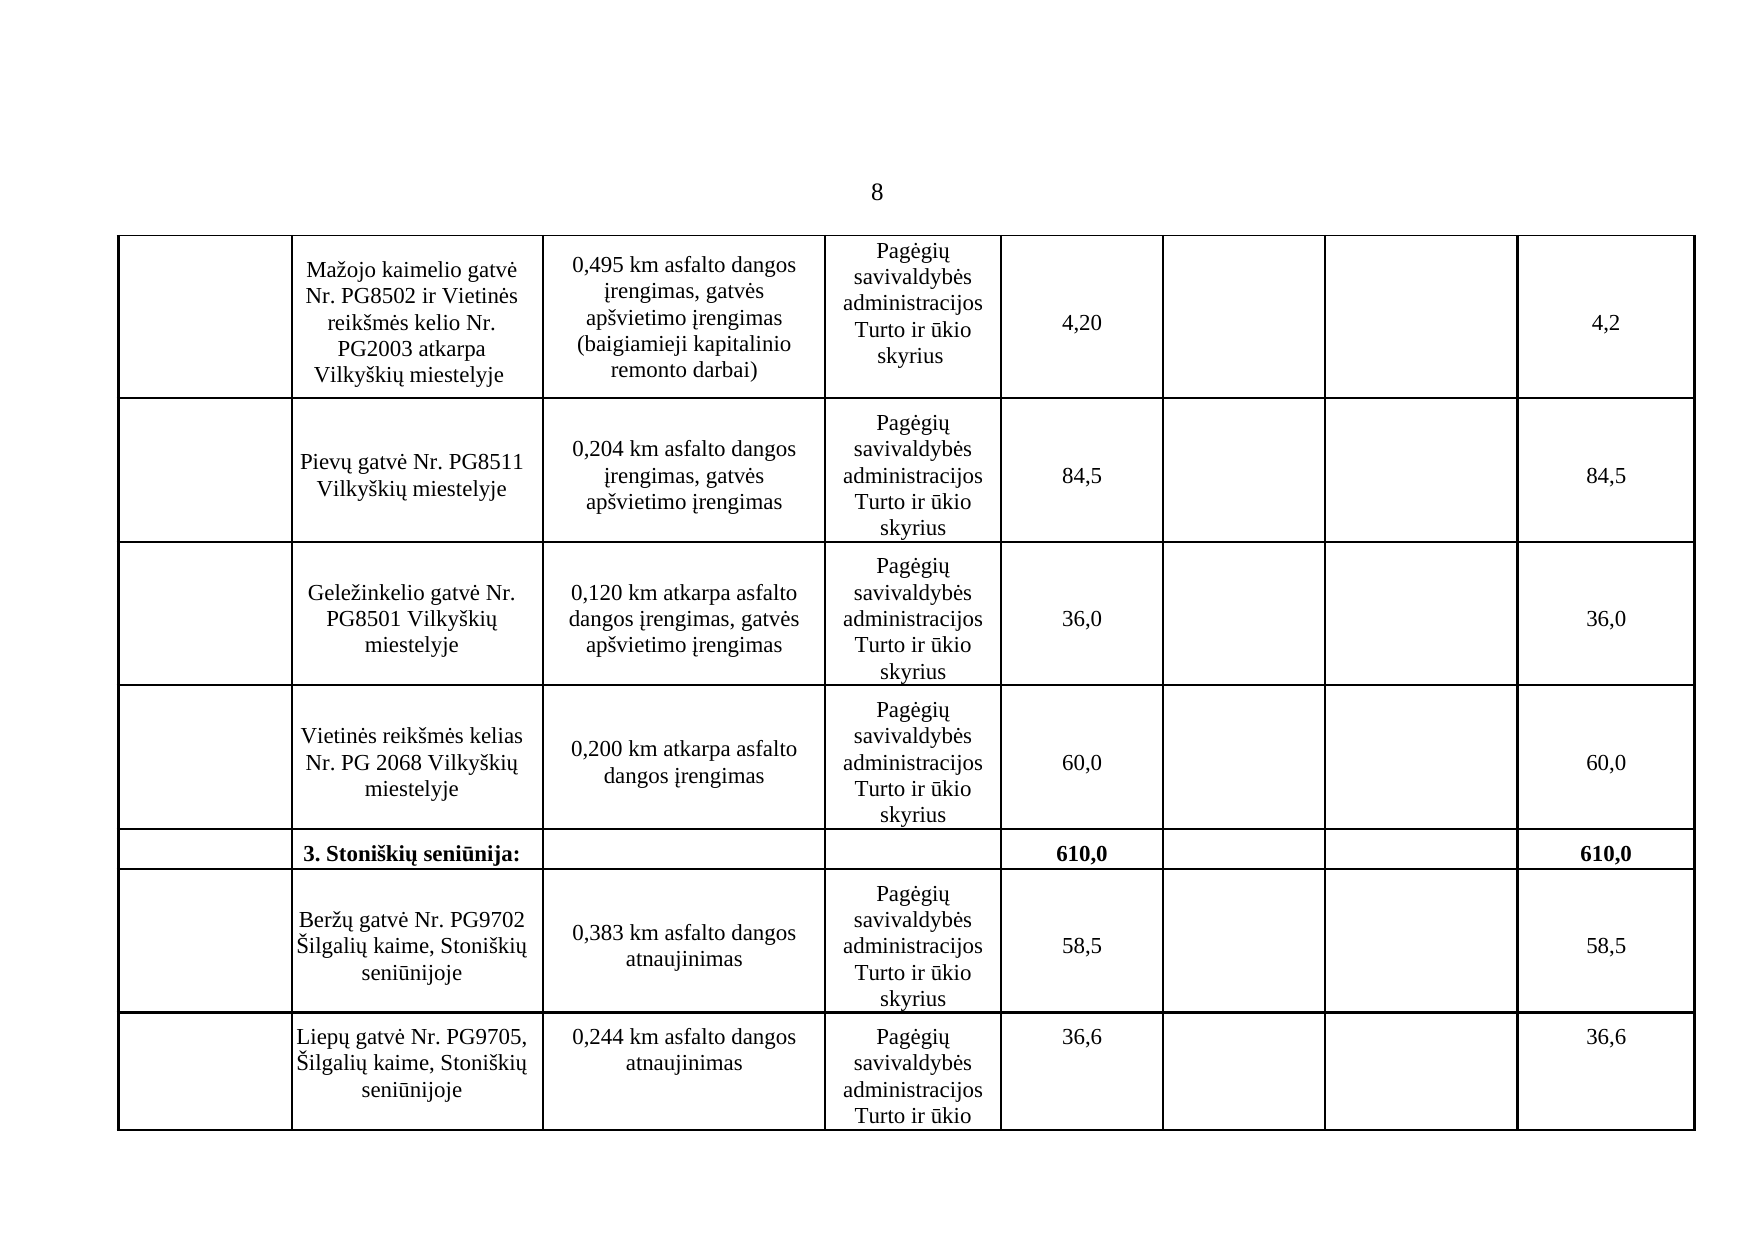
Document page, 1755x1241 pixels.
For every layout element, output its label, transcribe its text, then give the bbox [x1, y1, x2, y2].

table_cell Pagėgių savivaldybės administracijos Turto ir ūkio skyrius [826, 236, 1000, 397]
table_cell Pagėgių savivaldybės administracijos Turto ir ūkio skyrius [826, 870, 1000, 1011]
table_cell Geležinkelio gatvė Nr. PG8501 Vilkyškių miestelyje [293, 543, 542, 684]
table_cell 36,0 [1519, 543, 1693, 684]
table_cell [826, 830, 1000, 868]
table_cell Liepų gatvė Nr. PG9705, Šilgalių kaime, Stoniškių seniūnijoje [293, 1014, 542, 1128]
table_cell 4,2 [1519, 236, 1693, 397]
table_cell [120, 870, 291, 1011]
table_cell 36,6 [1519, 1014, 1693, 1128]
table_cell [1164, 236, 1324, 397]
table_cell 0,120 km atkarpa asfalto dangos įrengimas, gatvės apšvietimo įrengimas [544, 543, 824, 684]
table_cell 610,0 [1002, 830, 1162, 868]
table_cell 3. Stoniškių seniūnija: [293, 830, 542, 868]
table_cell [1326, 236, 1516, 397]
table_cell 610,0 [1519, 830, 1693, 868]
table_cell 58,5 [1002, 870, 1162, 1011]
table_cell Pievų gatvė Nr. PG8511 Vilkyškių miestelyje [293, 399, 542, 541]
table_cell [1326, 1014, 1516, 1128]
table_cell [1326, 830, 1516, 868]
table_cell Mažojo kaimelio gatvė Nr. PG8502 ir Vietinės reikšmės kelio Nr. PG2003 atkarpa Vilkyškių miestelyje [293, 236, 542, 397]
table_cell Vietinės reikšmės kelias Nr. PG 2068 Vilkyškių miestelyje [293, 686, 542, 828]
table_cell Pagėgių savivaldybės administracijos Turto ir ūkio [826, 1014, 1000, 1128]
table_cell 0,495 km asfalto dangos įrengimas, gatvės apšvietimo įrengimas (baigiamieji kapitalinio remonto darbai) [544, 236, 824, 397]
table_cell 60,0 [1002, 686, 1162, 828]
table_cell Pagėgių savivaldybės administracijos Turto ir ūkio skyrius [826, 399, 1000, 541]
table_cell [120, 236, 291, 397]
table_cell 4,20 [1002, 236, 1162, 397]
table_cell [120, 830, 291, 868]
table_cell [1326, 543, 1516, 684]
table_cell [1164, 399, 1324, 541]
table_cell 0,204 km asfalto dangos įrengimas, gatvės apšvietimo įrengimas [544, 399, 824, 541]
table_cell 84,5 [1519, 399, 1693, 541]
table_cell [1164, 686, 1324, 828]
table_cell 36,6 [1002, 1014, 1162, 1128]
table_cell [1164, 543, 1324, 684]
table_cell 60,0 [1519, 686, 1693, 828]
table_cell [1326, 686, 1516, 828]
table_cell Pagėgių savivaldybės administracijos Turto ir ūkio skyrius [826, 543, 1000, 684]
table_cell Beržų gatvė Nr. PG9702 Šilgalių kaime, Stoniškių seniūnijoje [293, 870, 542, 1011]
table_cell [120, 543, 291, 684]
table_cell [1326, 399, 1516, 541]
table_cell 58,5 [1519, 870, 1693, 1011]
table_cell Pagėgių savivaldybės administracijos Turto ir ūkio skyrius [826, 686, 1000, 828]
table_cell [1326, 870, 1516, 1011]
table_cell 36,0 [1002, 543, 1162, 684]
table_cell 0,383 km asfalto dangos atnaujinimas [544, 870, 824, 1011]
table_cell [1164, 830, 1324, 868]
table_cell 84,5 [1002, 399, 1162, 541]
table_cell [120, 686, 291, 828]
table_cell [544, 830, 824, 868]
table_cell [1164, 870, 1324, 1011]
table_cell [1164, 1014, 1324, 1128]
table_cell 0,244 km asfalto dangos atnaujinimas [544, 1014, 824, 1128]
table_cell [120, 399, 291, 541]
table_cell [120, 1014, 291, 1128]
table_cell 0,200 km atkarpa asfalto dangos įrengimas [544, 686, 824, 828]
